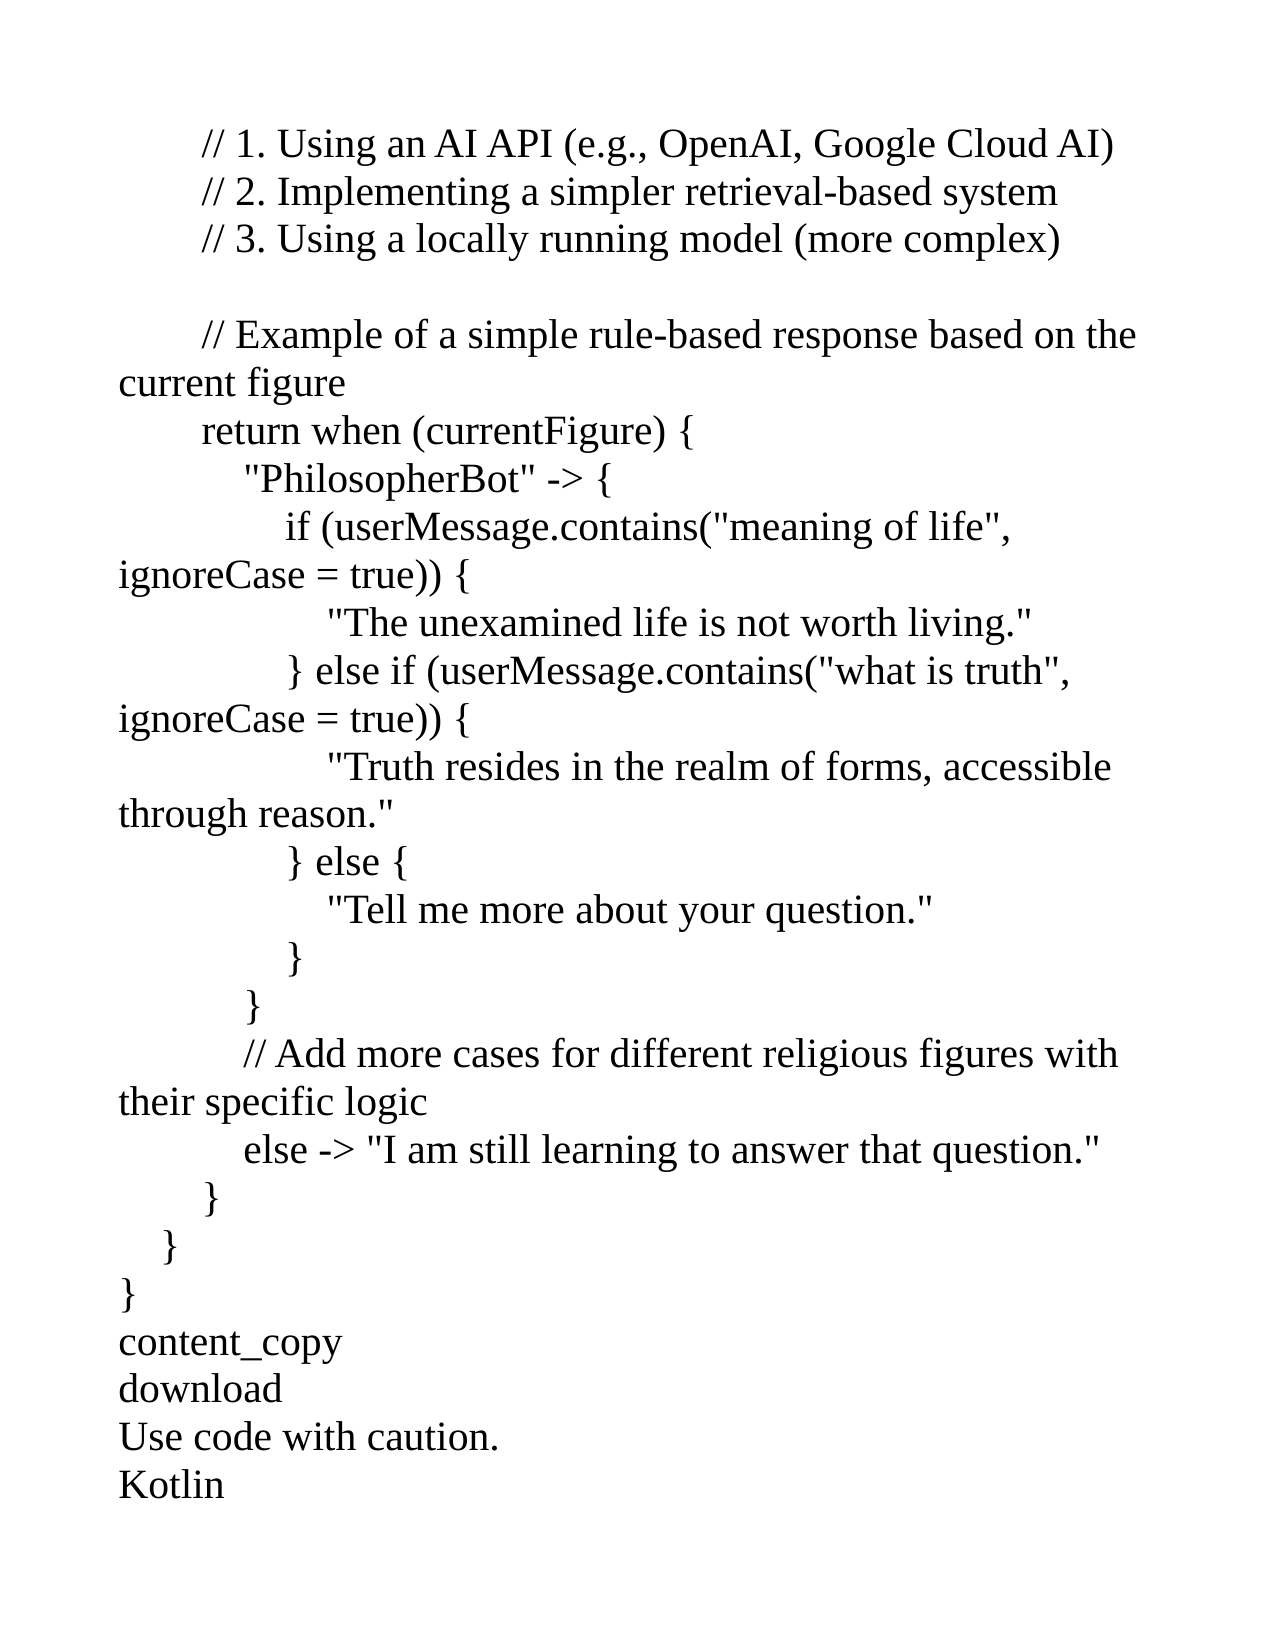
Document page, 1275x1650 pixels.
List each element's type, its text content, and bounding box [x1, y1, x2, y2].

text Use code with caution. [118, 1412, 1157, 1460]
text content_copy [118, 1316, 1157, 1364]
text if (userMessage.contains("meaning of life", ignoreCase = true)) { [118, 501, 1157, 597]
text } [118, 981, 1157, 1028]
text // 1. Using an AI API (e.g., OpenAI, Google Cloud AI) [118, 118, 1157, 166]
text "Truth resides in the realm of forms, accessible through reason." [118, 741, 1157, 837]
text } else if (userMessage.contains("what is truth", ignoreCase = true)) { [118, 645, 1157, 741]
text // 2. Implementing a simpler retrieval-based system [118, 166, 1157, 214]
text // Example of a simple rule-based response based on the current figure [118, 310, 1157, 406]
text } [118, 1172, 1157, 1220]
text Kotlin [118, 1460, 1157, 1508]
text "The unexamined life is not worth living." [118, 597, 1157, 645]
text } [118, 1220, 1157, 1268]
text // 3. Using a locally running model (more complex) [118, 214, 1157, 262]
text // Add more cases for different religious figures with their specific logic [118, 1028, 1157, 1124]
text "Tell me more about your question." [118, 885, 1157, 933]
text "PhilosopherBot" -> { [118, 453, 1157, 501]
text } else { [118, 837, 1157, 885]
text return when (currentFigure) { [118, 406, 1157, 453]
text } [118, 1268, 1157, 1316]
text } [118, 933, 1157, 981]
text else -> "I am still learning to answer that question." [118, 1124, 1157, 1172]
text download [118, 1364, 1157, 1412]
